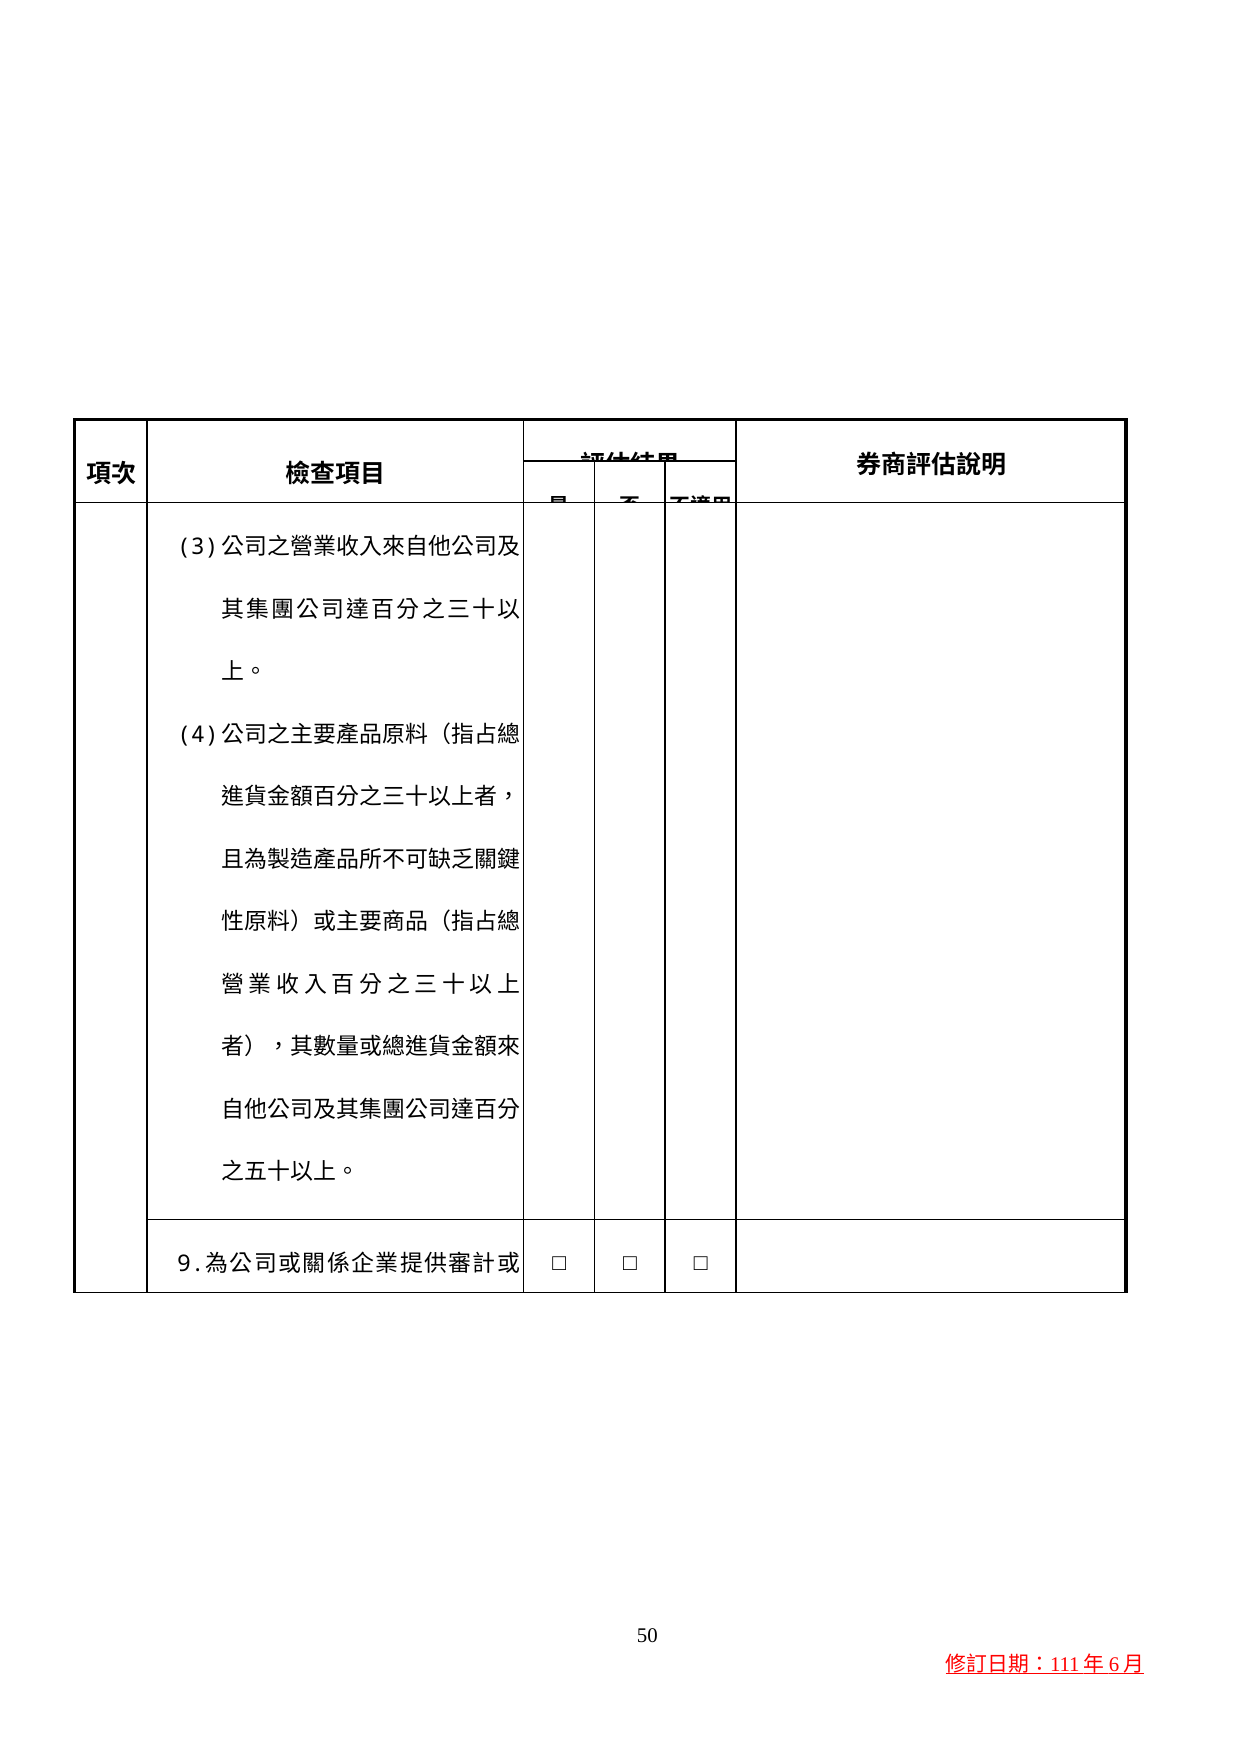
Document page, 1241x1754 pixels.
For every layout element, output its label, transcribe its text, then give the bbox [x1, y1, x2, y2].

table_cell [737, 1220, 1124, 1292]
table_header 評估結果 [524, 421, 735, 460]
table_cell [76, 503, 146, 1292]
table_cell □ [666, 503, 735, 1218]
table_cell 是 [524, 462, 594, 502]
table_cell □ [524, 503, 594, 1218]
table_cell 不適用 [666, 462, 735, 502]
table_cell 8.擔任下列(1)~(4)與公司有財務或業務往來之特定公司或機構之董事（理事）、監察人（監事）、經理人或持股百分之五以上股東。 持有公司已發行股份總數百分之二十以上，未超過百分之五十。(註3) 他公司及其董事、監察人及持有股份超過股份總數百分之十之股東總計持有公司已發行股份總數百分之三十以上，且雙方曾有財務或業務上之往來紀錄。前述人員持有之股票，包括其配偶、未成年子女及利用他人名義持有者在內。 公司之營業收入來自他公司及其集團公司達百分之三十以上。 公司之主要產品原料（指占總進貨金額百分之三十以上者，且為製造產品所不可缺乏關鍵性原料）或主要商品（指占總營業收入百分之三十以上者），其數量或總進貨金額來自他公司及其集團公司達百分之五十以上。 [148, 503, 523, 1218]
table_cell □ [595, 503, 664, 1218]
table_header 券商評估說明 (至少應填製下列預設文字格式內容) [737, 421, 1124, 502]
table_cell □ [524, 1220, 594, 1292]
table_header 檢查項目 [148, 421, 523, 502]
table_header 項次 [76, 421, 146, 502]
table_cell 例：獨立董事XXX雖兼任本公司之母公司○○公司之董事，但無獨董辦法第3條第4項(2)、(3)、(4)款情事，符合獨董辦法第3條第2項規定。 [737, 503, 1124, 1218]
table_cell □ [666, 1220, 735, 1292]
table_cell 9.為公司或關係企業提供審計或 [148, 1220, 523, 1292]
table_cell 否 [595, 462, 664, 502]
table_cell □ [595, 1220, 664, 1292]
